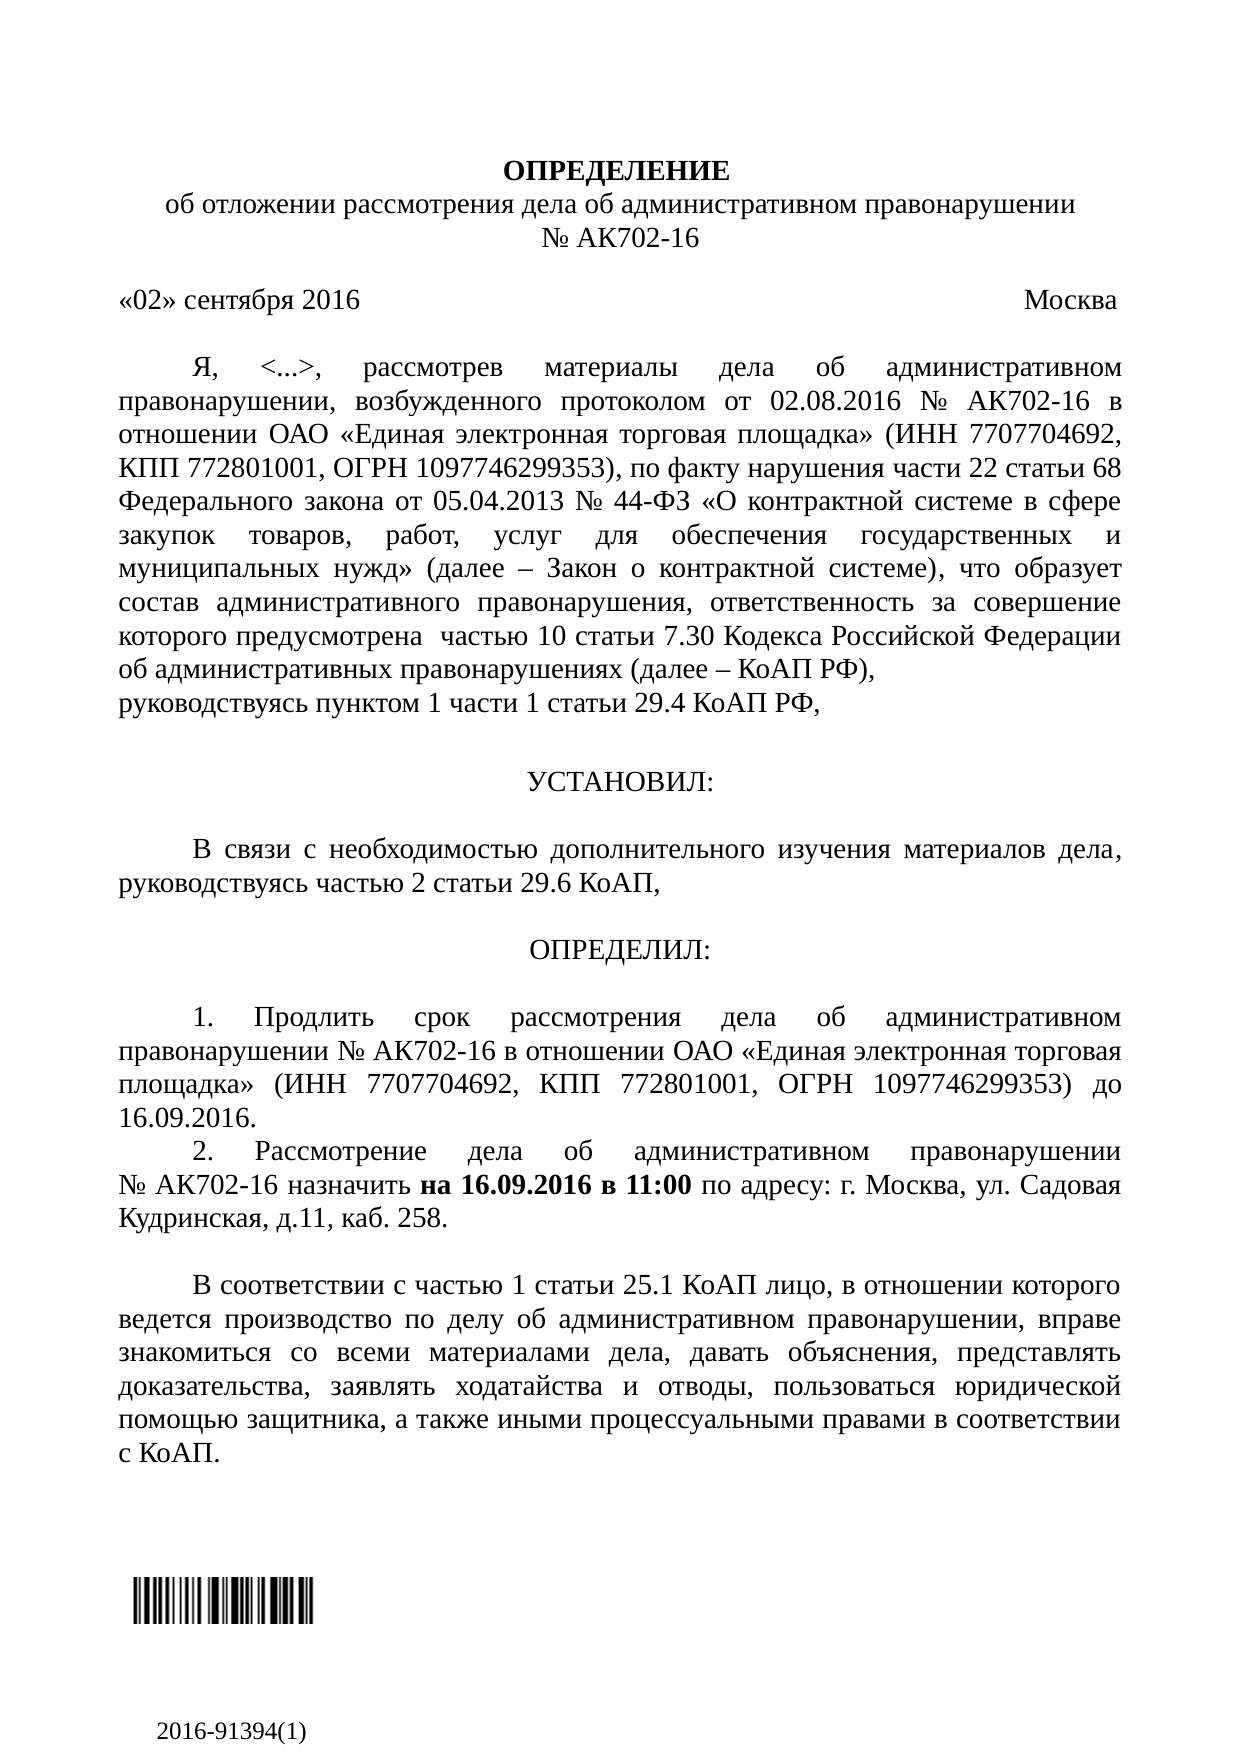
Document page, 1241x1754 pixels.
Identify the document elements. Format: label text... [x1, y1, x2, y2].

text В связи с необходимостью дополнительного изучения материалов дела, руководствуясь частью 2 статьи 29.6 КоАП, [118, 831, 1122, 898]
text УСТАНОВИЛ: [118, 764, 1122, 798]
text ОПРЕДЕЛЕНИЕ [118, 153, 1122, 186]
text 2. Рассмотрение дела об административном правонарушении № АК702-16 назначить на 16.09.2016 в 11:00 по адресу: г. Москва, ул. Садовая Кудринская, д.11, каб. 258. [118, 1133, 1122, 1234]
text 1. Продлить срок рассмотрения дела об административном правонарушении № АК702-16 в отношении ОАО «Единая электронная торговая площадка» (ИНН 7707704692, КПП 772801001, ОГРН 1097746299353) до 16.09.2016. [118, 999, 1122, 1133]
text ОПРЕДЕЛИЛ: [118, 932, 1122, 966]
text Я, <...>, рассмотрев материалы дела об административном правонарушении, возбужденного протоколом от 02.08.2016 № АК702-16 в отношении ОАО «Единая электронная торговая площадка» (ИНН 7707704692, КПП 772801001, ОГРН 1097746299353), по факту нарушения части 22 статьи 68 Федерального закона от 05.04.2013 № 44-ФЗ «О контрактной системе в сфере закупок товаров, работ, услуг для обеспечения государственных и муниципальных нужд» (далее – Закон о контрактной системе), что образует состав административного правонарушения, ответственность за совершение которого предусмотрена частью 10 статьи 7.30 Кодекса Российской Федерации об административных правонарушениях (далее – КоАП РФ), [118, 349, 1122, 685]
text об отложении рассмотрения дела об административном правонарушении № АК702-16 [118, 186, 1122, 253]
text «02» сентября 2016 Москва [118, 282, 1122, 316]
text руководствуясь пунктом 1 части 1 статьи 29.4 КоАП РФ, [118, 685, 1122, 718]
text В соответствии с частью 1 статьи 25.1 КоАП лицо, в отношении которого ведется производство по делу об административном правонарушении, вправе знакомиться со всеми материалами дела, давать объяснения, представлять доказательства, заявлять ходатайства и отводы, пользоваться юридической помощью защитника, а также иными процессуальными правами в соответствии с КоАП. [118, 1267, 1122, 1469]
picture [118, 1577, 331, 1624]
